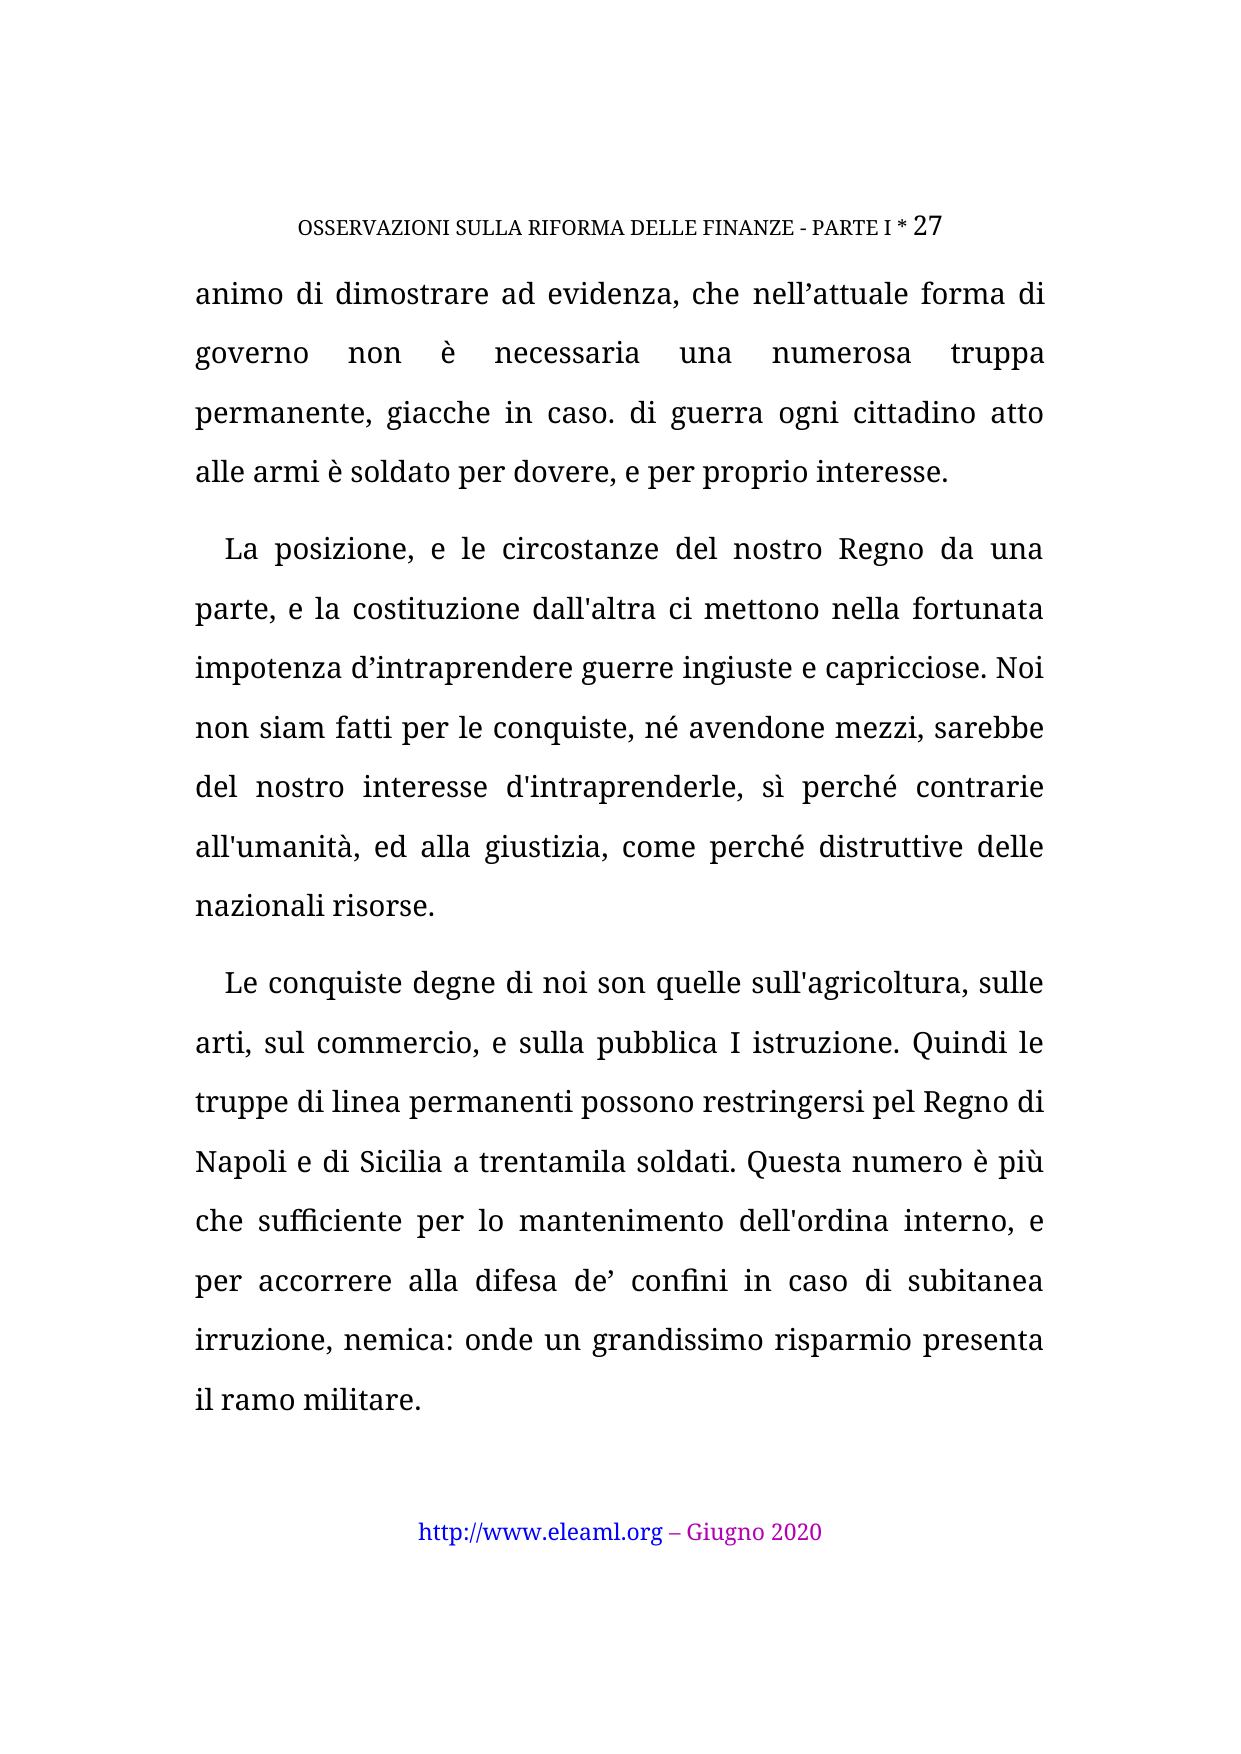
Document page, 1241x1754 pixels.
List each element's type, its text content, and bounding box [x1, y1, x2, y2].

text Le conquiste degne di noi son quelle sull'agricoltura, sulle arti, sul commercio, e sulla pubblica I istruzione. Quindi le truppe di linea permanenti possono restringersi pel Regno di Napoli e di Sicilia a trentamila soldati. Questa numero è più che sufficiente per lo mantenimento dell'ordina interno, e per accorrere alla difesa de’ confini in caso di subitanea irruzione, nemica: onde un grandissimo risparmio presenta il ramo militare. [195, 963, 1045, 1419]
text animo di dimostrare ad evidenza, che nell’attuale forma di governo non è necessaria una numerosa truppa permanente, giacche in caso. di guerra ogni cittadino atto alle armi è soldato per dovere, e per proprio interesse. [195, 273, 1045, 491]
text La posizione, e le circostanze del nostro Regno da una parte, e la costituzione dall'altra ci mettono nella fortunata impotenza d’intraprendere guerre ingiuste e capricciose. Noi non siam fatti per le conquiste, né avendone mezzi, sarebbe del nostro interesse d'intraprenderle, sì perché contrarie all'umanità, ed alla giustizia, come perché distruttive delle nazionali risorse. [195, 529, 1045, 925]
